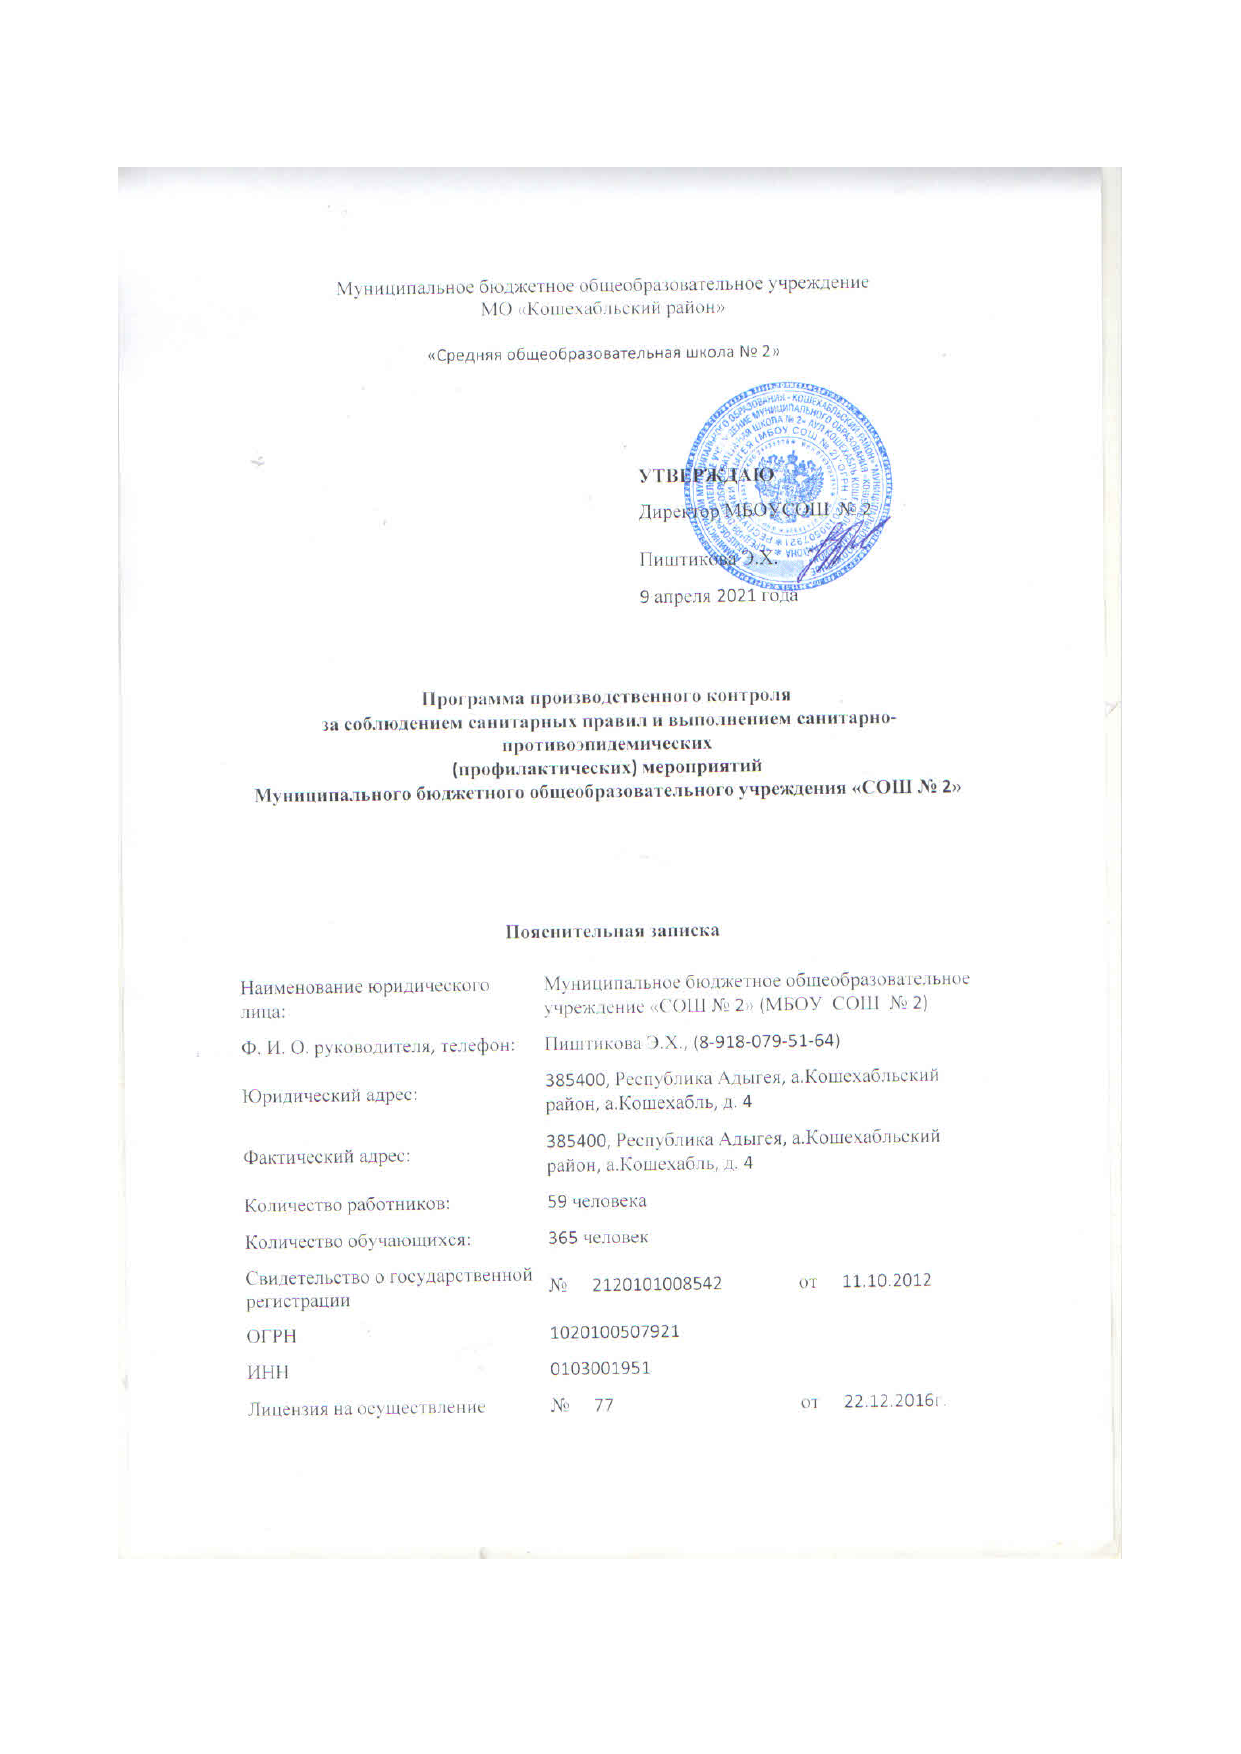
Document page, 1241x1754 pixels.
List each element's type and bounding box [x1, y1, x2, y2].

picture [118, 167, 1122, 1559]
